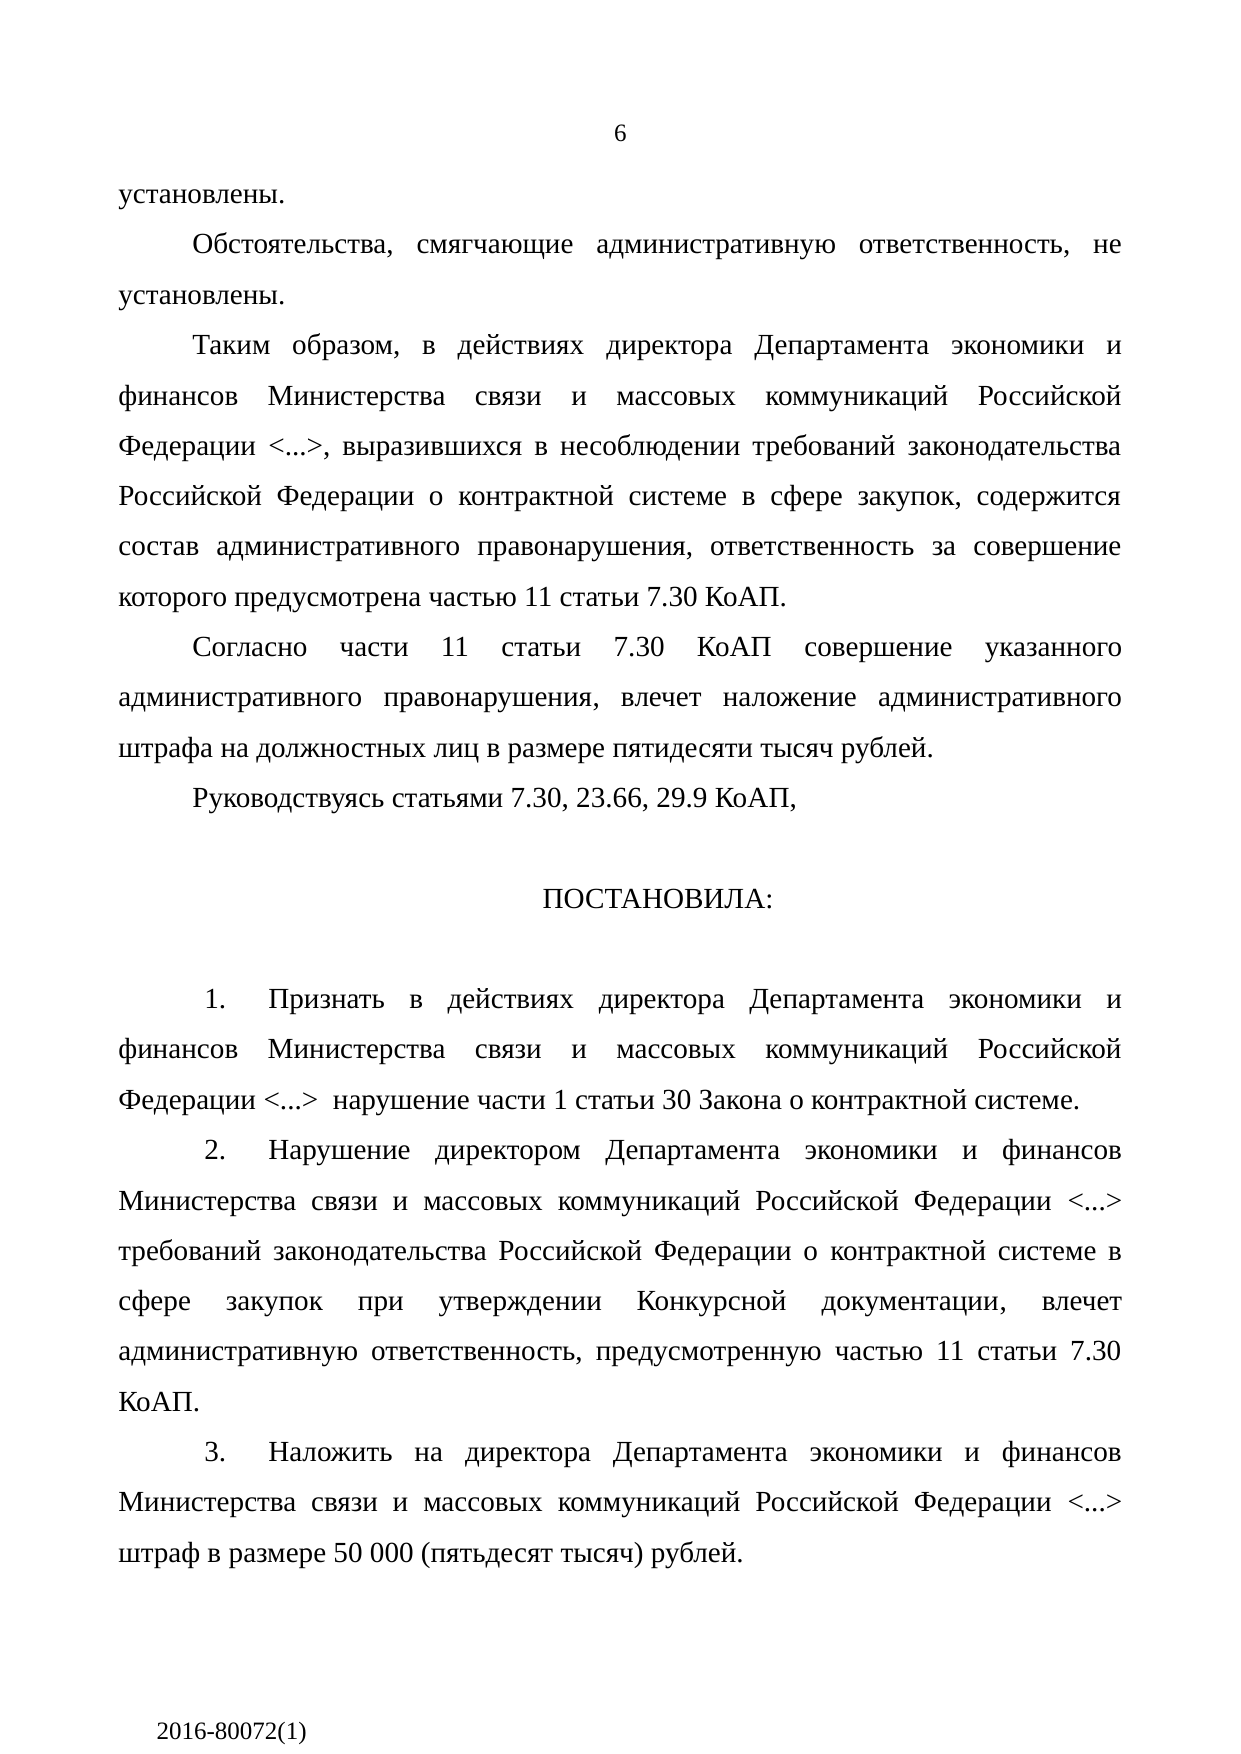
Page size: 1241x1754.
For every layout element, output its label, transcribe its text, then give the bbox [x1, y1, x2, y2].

list Признать в действиях директора Департамента экономики и финансов Министерства связи и массовых коммуникаций Российской Федерации <...> нарушение части 1 статьи 30 Закона о контрактной системе. [118, 981, 1122, 1116]
text установлены. [118, 176, 1122, 210]
list Наложить на директора Департамента экономики и финансов Министерства связи и массовых коммуникаций Российской Федерации <...> штраф в размере 50 000 (пятьдесят тысяч) рублей. [118, 1434, 1122, 1568]
text Таким образом, в действиях директора Департамента экономики и финансов Министерства связи и массовых коммуникаций Российской Федерации <...>, выразившихся в несоблюдении требований законодательства Российской Федерации о контрактной системе в сфере закупок, содержится состав административного правонарушения, ответственность за совершение которого предусмотрена частью 11 статьи 7.30 КоАП. [118, 327, 1122, 612]
list Нарушение директором Департамента экономики и финансов Министерства связи и массовых коммуникаций Российской Федерации <...> требований законодательства Российской Федерации о контрактной системе в сфере закупок при утверждении Конкурсной документации, влечет административную ответственность, предусмотренную частью 11 статьи 7.30 КоАП. [118, 1132, 1122, 1417]
text Согласно части 11 статьи 7.30 КоАП совершение указанного административного правонарушения, влечет наложение административного штрафа на должностных лиц в размере пятидесяти тысяч рублей. [118, 629, 1122, 763]
text Обстоятельства, смягчающие административную ответственность, не установлены. [118, 227, 1122, 311]
text ПОСТАНОВИЛА: [118, 881, 1122, 914]
text Руководствуясь статьями 7.30, 23.66, 29.9 КоАП, [118, 780, 1122, 814]
